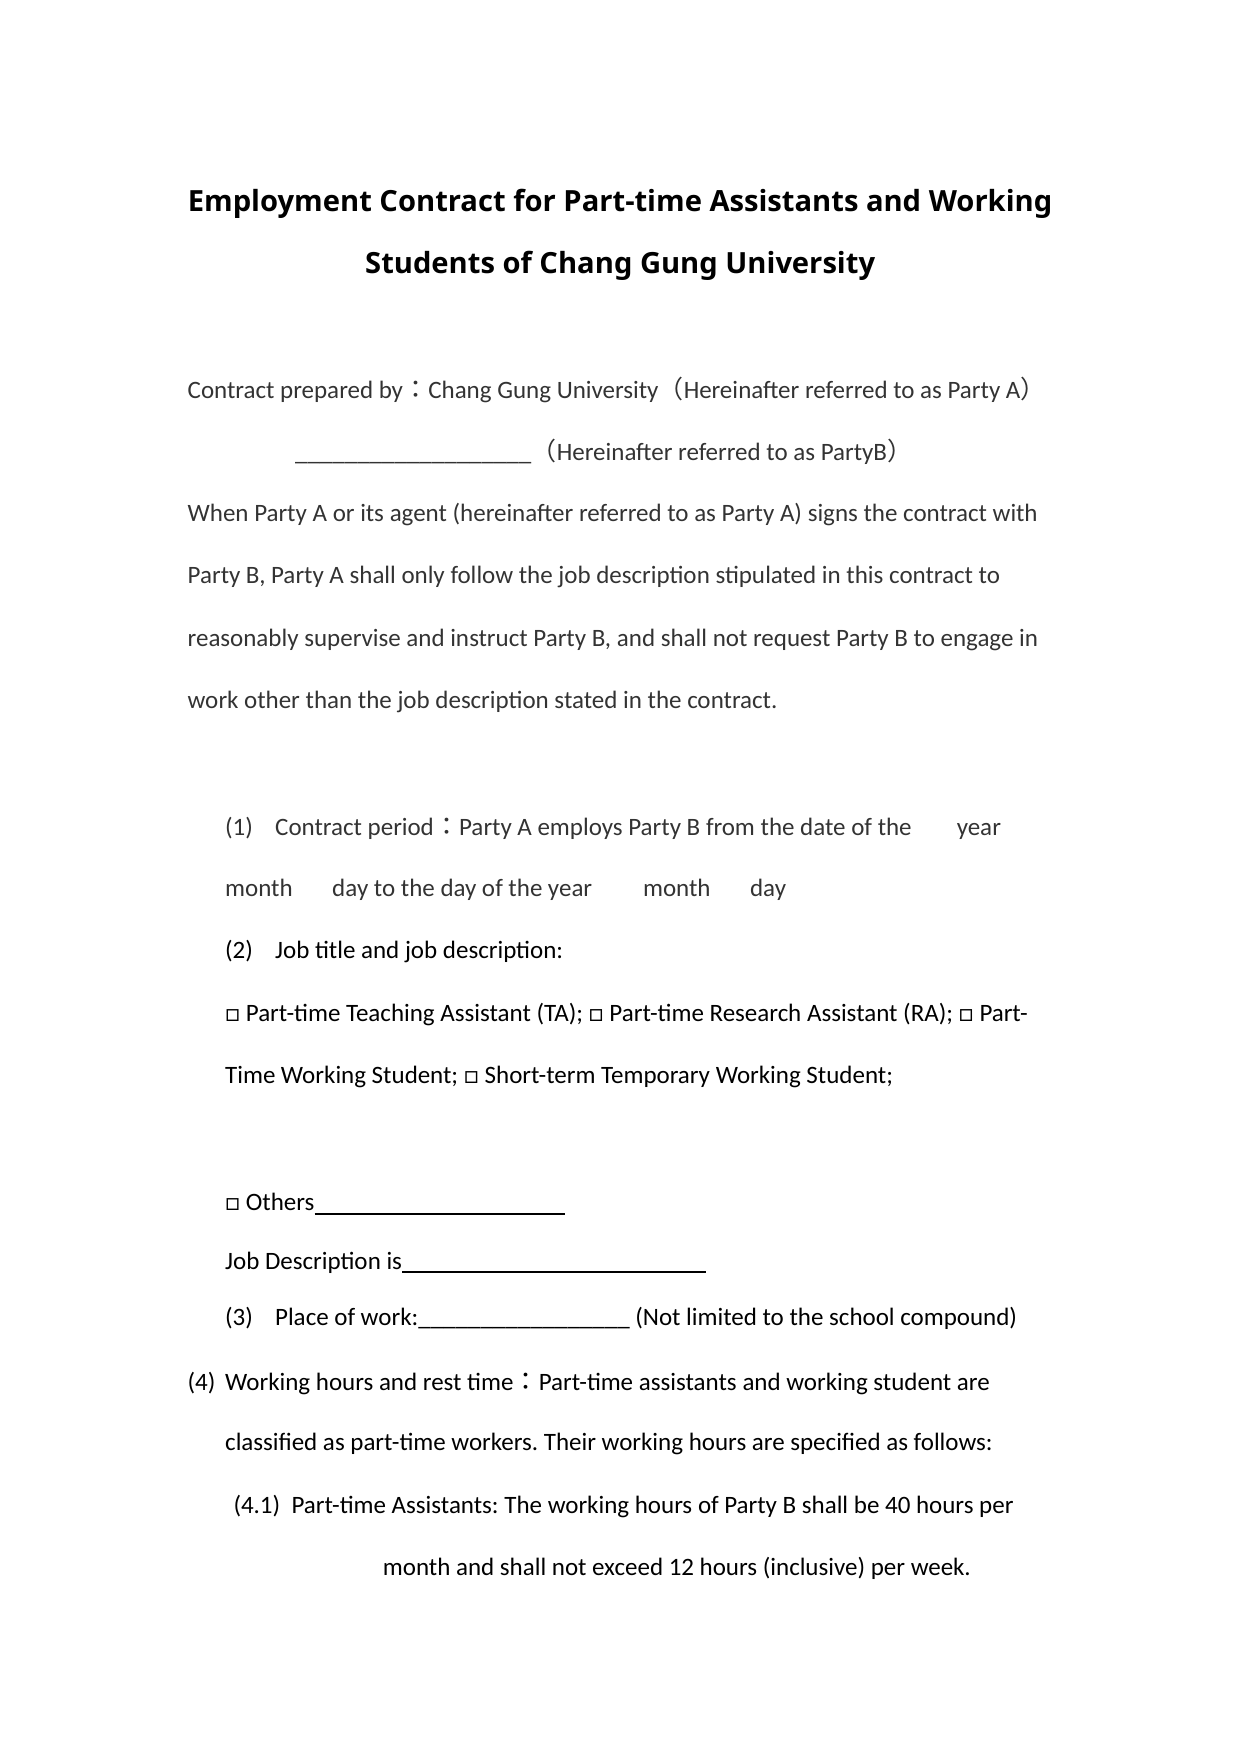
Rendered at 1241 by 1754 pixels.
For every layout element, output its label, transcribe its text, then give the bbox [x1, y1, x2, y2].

text □ Part-time Teaching Assistant (TA); □ Part-time Research Assistant (RA); □ Part-Time Working Student; □ Short-term Temporary Working Student; [225, 971, 1053, 1096]
list Job title and job description: [225, 908, 1053, 971]
text Job Description is [225, 1248, 1053, 1275]
list Place of work:_________________ (Not limited to the school compound) [225, 1275, 1053, 1337]
text When Party A or its agent (hereinafter referred to as Party A) signs the contract with Party B, Party A shall only follow the job description stipulated in this contract to reasonably supervise and instruct Party B, and shall not request Party B to engage in work other than the job description stated in the contract. [187, 471, 1053, 721]
text Contract prepared by：Chang Gung University（Hereinafter referred to as Party A） [187, 346, 1053, 408]
text Employment Contract for Part-time Assistants and Working Students of Chang Gung University [187, 158, 1053, 283]
text □ Others [225, 1158, 1053, 1221]
text ___________________（Hereinafter referred to as PartyB） [187, 408, 1053, 471]
list Contract period：Party A employs Party B from the date of the year month day to the day of the year month day [225, 783, 1053, 908]
text (4.1) Part-time Assistants: The working hours of Party B shall be 40 hours per month and shall not exceed 12 hours (inclusive) per week. [233, 1462, 1053, 1587]
list Working hours and rest time：Part-time assistants and working student are classified as part-time workers. Their working hours are specified as follows: [187, 1337, 1053, 1462]
